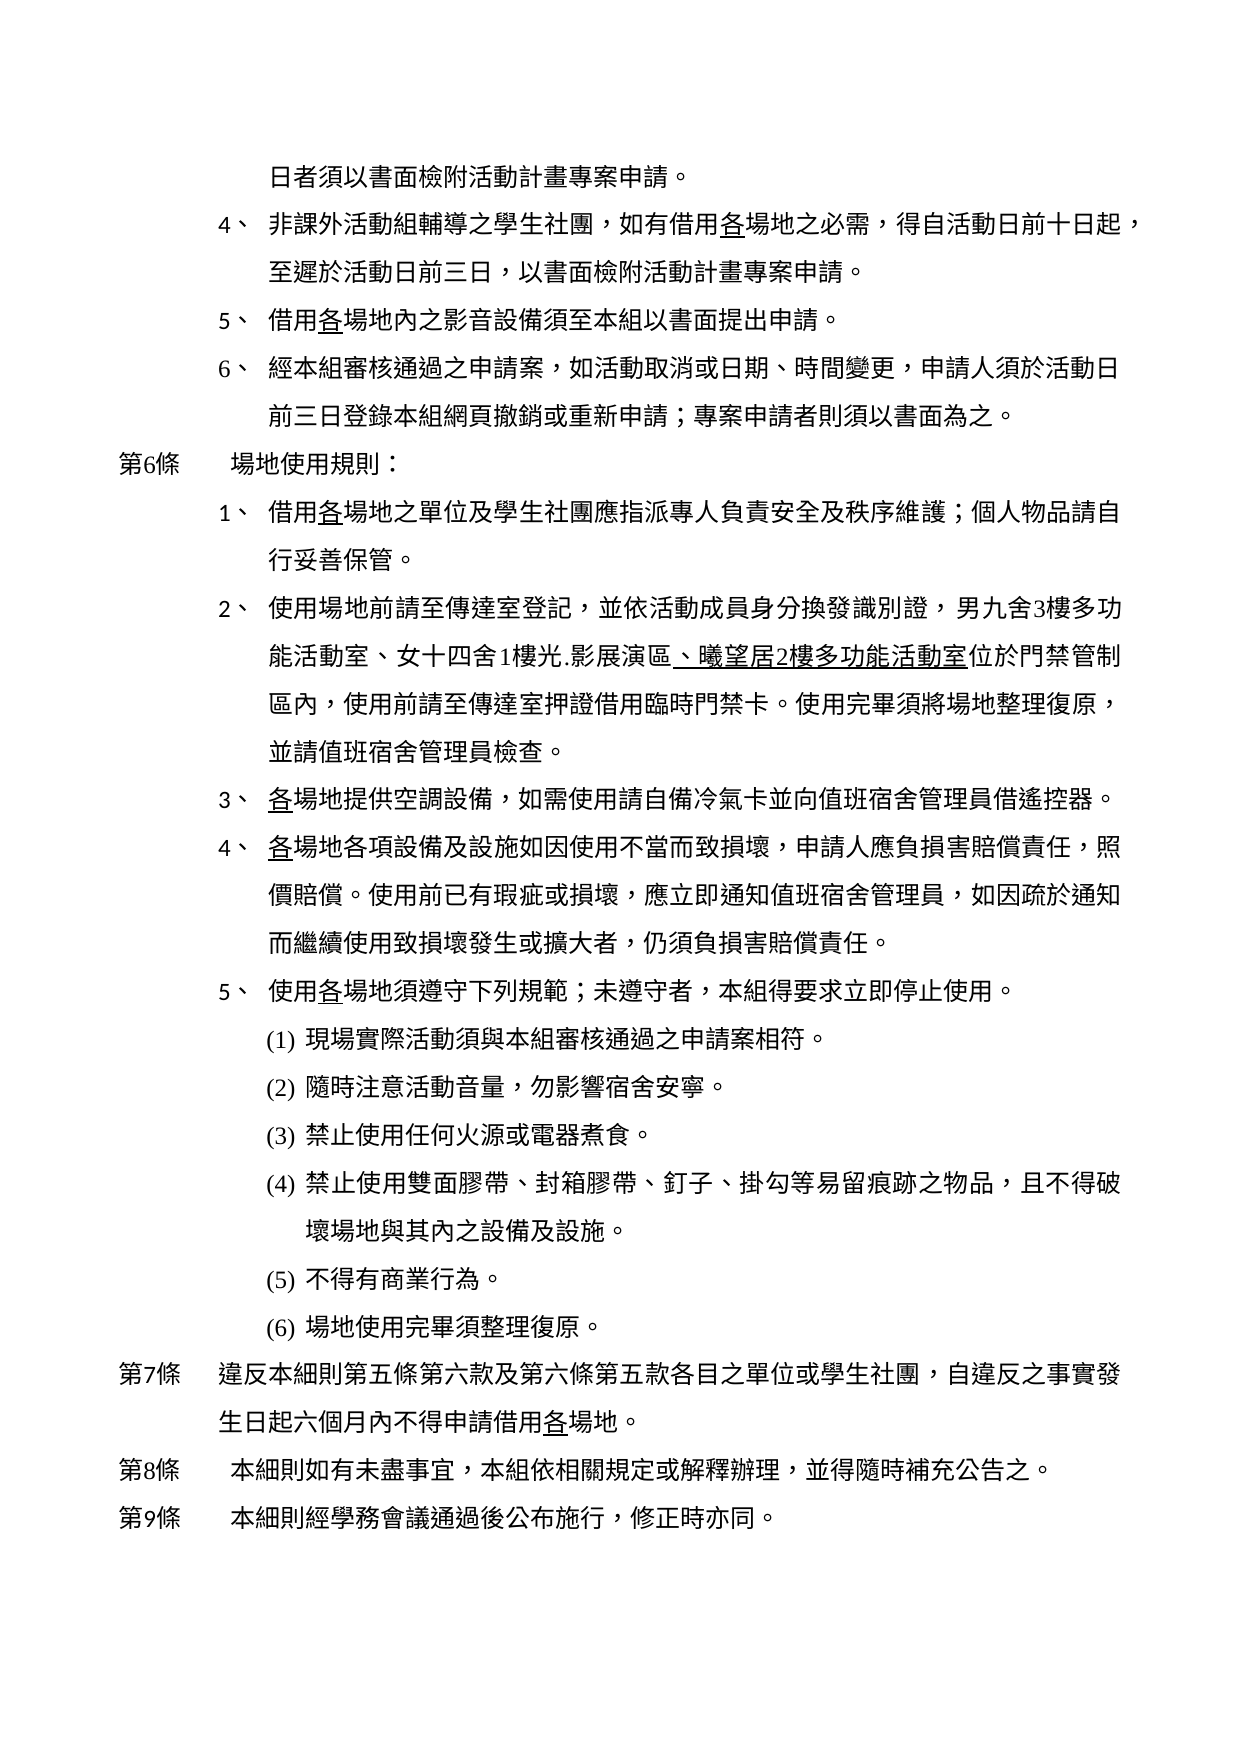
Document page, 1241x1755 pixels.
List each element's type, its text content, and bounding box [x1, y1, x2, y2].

list 禁止使用任何火源或電器煮食。 [281, 1106, 1122, 1154]
list 場地使用規則： [118, 435, 1122, 483]
list 使用場地前請至傳達室登記，並依活動成員身分換發識別證，男九舍3樓多功能活動室、女十四舍1樓光.影展演區、曦望居2樓多功能活動室位於門禁管制區內，使用前請至傳達室押證借用臨時門禁卡。使用完畢須將場地整理復原，並請值班宿舍管理員檢查。 [218, 579, 1122, 771]
list 場地使用完畢須整理復原。 [281, 1298, 1122, 1346]
list 非課外活動組輔導之學生社團，如有借用各場地之必需，得自活動日前十日起，至遲於活動日前三日，以書面檢附活動計畫專案申請。 [218, 196, 1122, 291]
list 現場實際活動須與本組審核通過之申請案相符。 [281, 1010, 1122, 1058]
list 使用各場地須遵守下列規範；未遵守者，本組得要求立即停止使用。 [218, 962, 1122, 1010]
list 本細則如有未盡事宜，本組依相關規定或解釋辦理，並得隨時補充公告之。 [118, 1441, 1122, 1489]
list 日者須以書面檢附活動計畫專案申請。 [218, 148, 1122, 196]
list 各場地提供空調設備，如需使用請自備冷氣卡並向值班宿舍管理員借遙控器。 [218, 771, 1122, 818]
list 各場地各項設備及設施如因使用不當而致損壞，申請人應負損害賠償責任，照價賠償。使用前已有瑕疵或損壞，應立即通知值班宿舍管理員，如因疏於通知而繼續使用致損壞發生或擴大者，仍須負損害賠償責任。 [218, 818, 1122, 962]
list 違反本細則第五條第六款及第六條第五款各目之單位或學生社團，自違反之事實發生日起六個月內不得申請借用各場地。 [118, 1346, 1122, 1441]
list 借用各場地內之影音設備須至本組以書面提出申請。 [218, 291, 1122, 339]
list 借用各場地之單位及學生社團應指派專人負責安全及秩序維護；個人物品請自行妥善保管。 [218, 483, 1122, 579]
list 不得有商業行為。 [281, 1250, 1122, 1298]
list 隨時注意活動音量，勿影響宿舍安寧。 [281, 1058, 1122, 1106]
list 經本組審核通過之申請案，如活動取消或日期、時間變更，申請人須於活動日前三日登錄本組網頁撤銷或重新申請；專案申請者則須以書面為之。 [218, 339, 1122, 435]
list 禁止使用雙面膠帶、封箱膠帶、釘子、掛勾等易留痕跡之物品，且不得破壞場地與其內之設備及設施。 [281, 1154, 1122, 1250]
list 本細則經學務會議通過後公布施行，修正時亦同。 [118, 1489, 1122, 1537]
